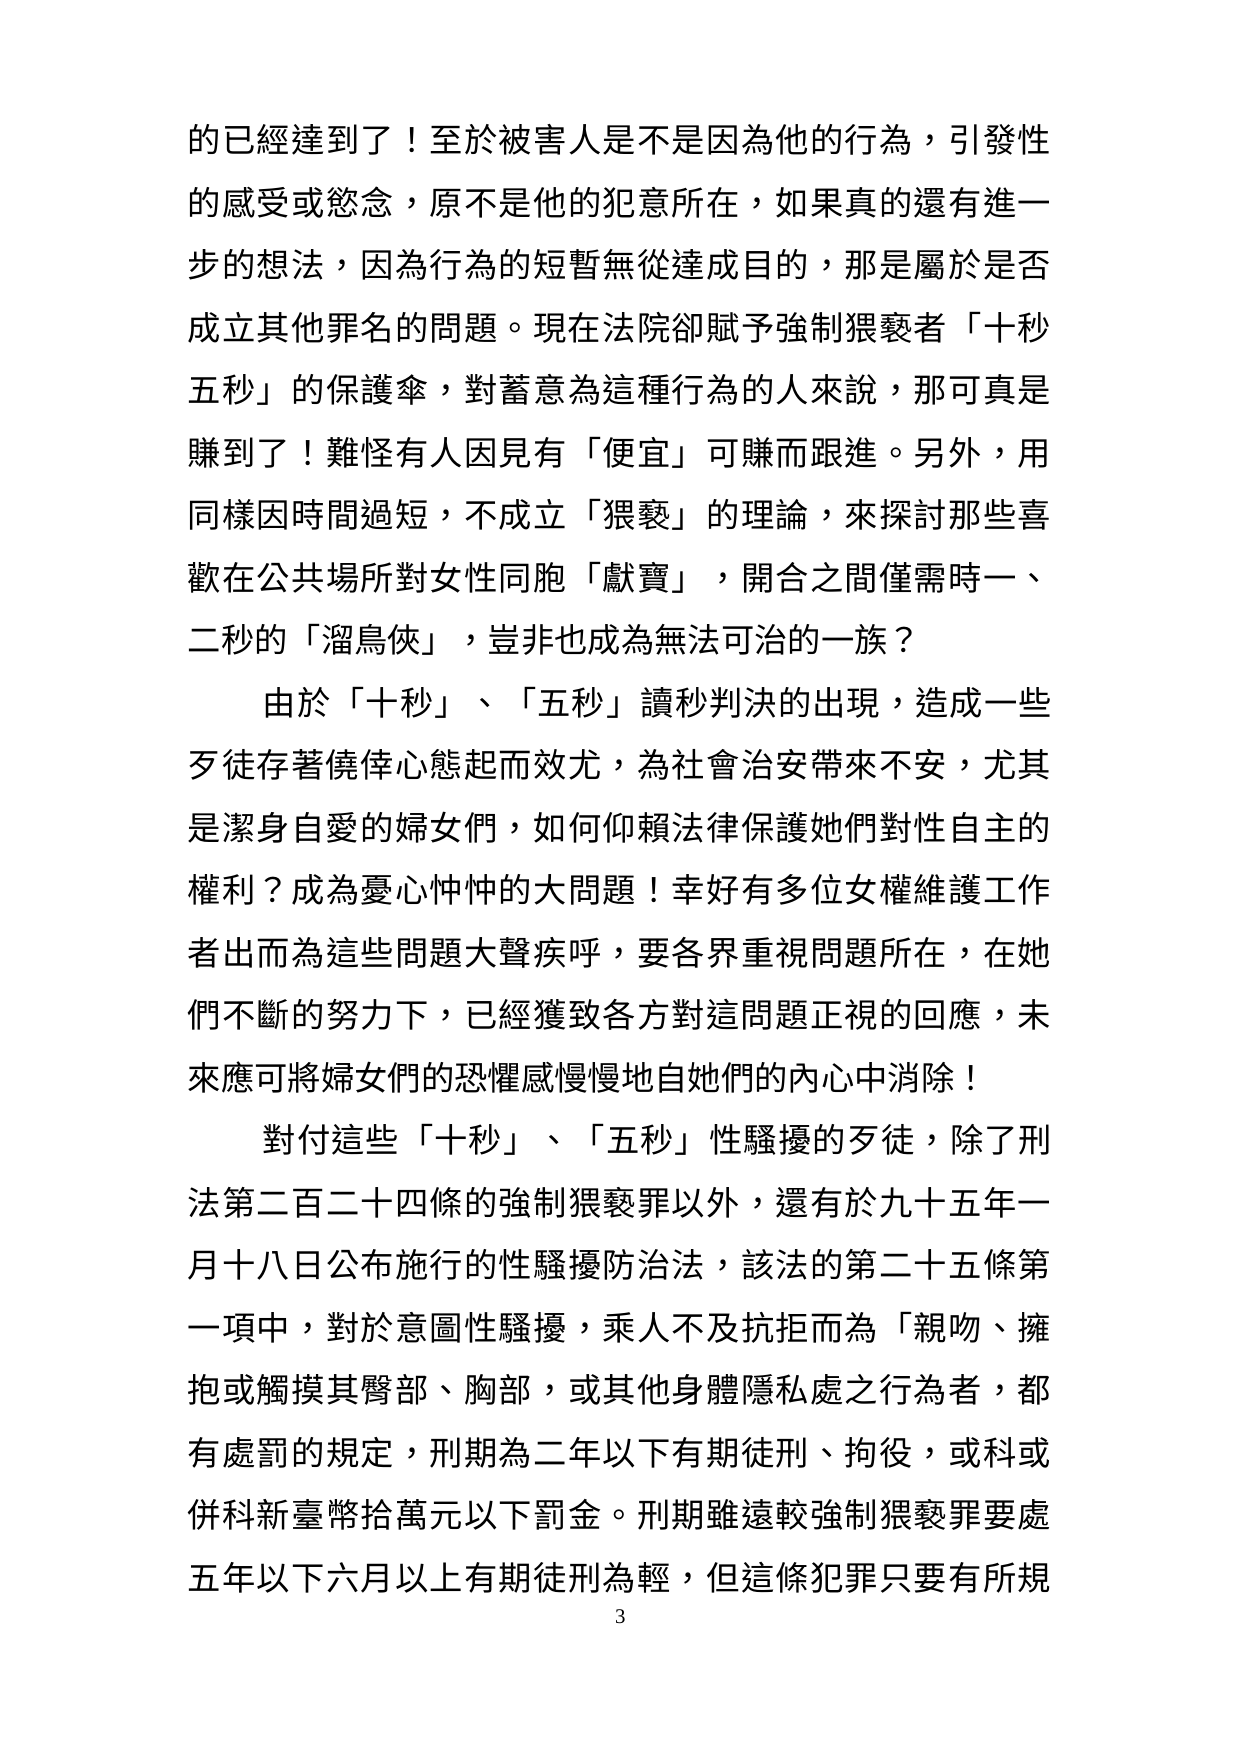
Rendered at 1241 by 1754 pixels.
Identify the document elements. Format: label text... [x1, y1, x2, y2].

text 由於「十秒」、「五秒」讀秒判決的出現，造成一些歹徒存著僥倖心態起而效尤，為社會治安帶來不安，尤其是潔身自愛的婦女們，如何仰賴法律保護她們對性自主的權利？成為憂心忡忡的大問題！幸好有多位女權維護工作者出而為這些問題大聲疾呼，要各界重視問題所在，在她們不斷的努力下，已經獲致各方對這問題正視的回應，未來應可將婦女們的恐懼感慢慢地自她們的內心中消除！ [187, 659, 1053, 1096]
text 對付這些「十秒」、「五秒」性騷擾的歹徒，除了刑法第二百二十四條的強制猥褻罪以外，還有於九十五年一月十八日公布施行的性騷擾防治法，該法的第二十五條第一項中，對於意圖性騷擾，乘人不及抗拒而為「親吻、擁抱或觸摸其臀部、胸部，或其他身體隱私處之行為者，都有處罰的規定，刑期為二年以下有期徒刑、拘役，或科或併科新臺幣拾萬元以下罰金。刑期雖遠較強制猥褻罪要處五年以下六月以上有期徒刑為輕，但這條犯罪只要有所規 [187, 1096, 1053, 1596]
text 類此似是似非的案件被新聞媒體大幅報導後，起而效尤者竟大有人在，今年的六月間，宜蘭有一位林姓男子，尾隨一位女子進入電梯，乘機襲胸並意圖不軌。經警逮捕後還辯稱「自己只摸了六秒，應該不成立犯罪。」不過警方不吃這一套，仍以強制猥褻罪移送法辦。同月，彰化一位葉姓女子在一家KTV的電梯裡被一位男子偷捏臀部，要求對方道歉，對方竟對她嗆聲說：「我只摸妳一下，又沒超過五秒，要告妳去告啊！反正法院會判我無罪。」類似這些案例，這裡只是略舉一、二，搜尋網路還可以得到更多的資訊。人的慾念，是由神經來傳導，速度有如電光火石，難以具體的數字單位作為個別案件認定犯罪事實的標準，以致某些深具犯罪故意的「鹹豬手」們，為了滿足個人的慾念，以這些十秒、五秒可以為無罪判決作為檔箭牌，恣意胡為，雖然為時只有短短的幾秒鐘，他的強制猥褻目的已經達到了！至於被害人是不是因為他的行為，引發性的感受或慾念，原不是他的犯意所在，如果真的還有進一步的想法，因為行為的短暫無從達成目的，那是屬於是否成立其他罪名的問題。現在法院卻賦予強制猥褻者「十秒、五秒」的保護傘，對蓄意為這種行為的人來說，那可真是賺到了！難怪有人因見有「便宜」可賺而跟進。另外，用同樣因時間過短，不成立「猥褻」的理論，來探討那些喜歡在公共場所對女性同胞「獻寶」，開合之間僅需時一、二秒的「溜鳥俠」，豈非也成為無法可治的一族？ [187, 96, 1053, 659]
